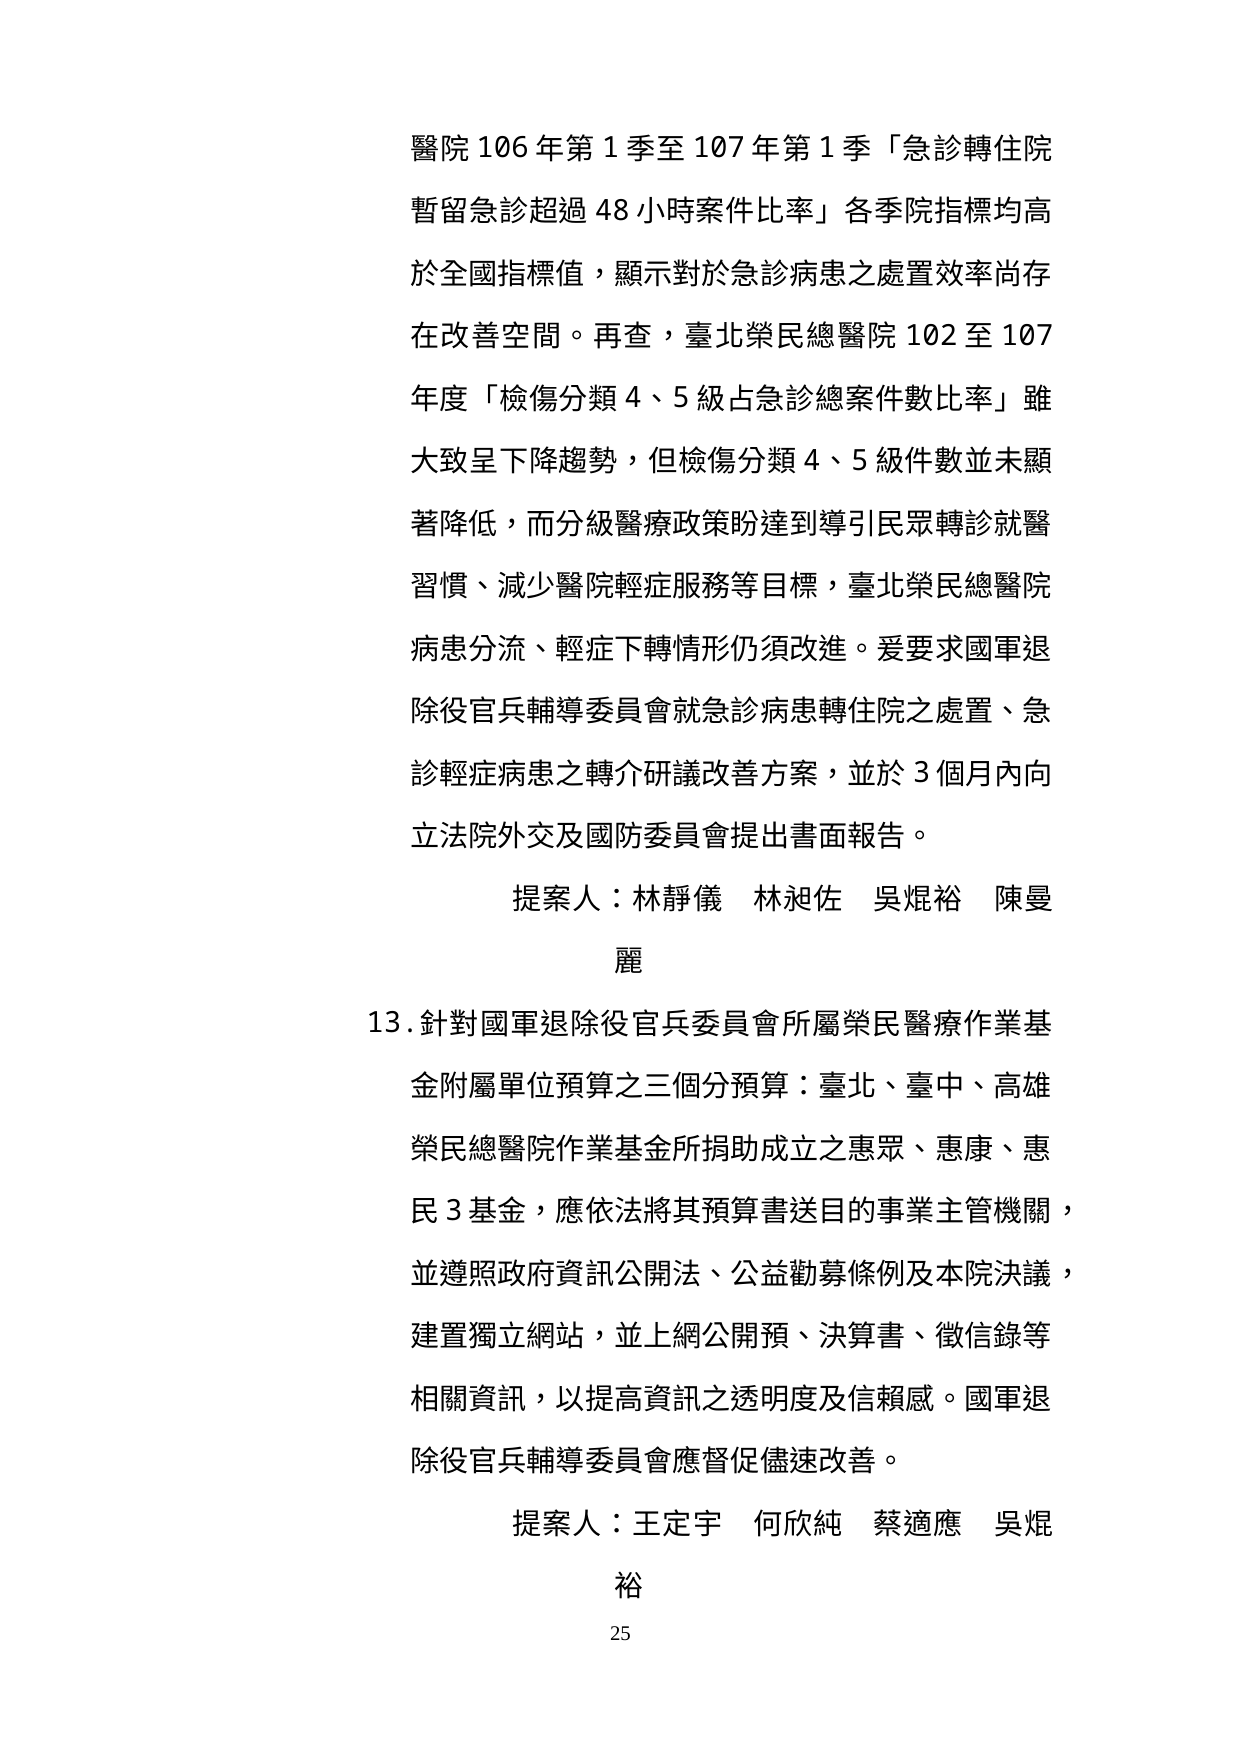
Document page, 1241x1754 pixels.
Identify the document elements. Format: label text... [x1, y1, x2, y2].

text 提案人：王定宇 何欣純 蔡適應 吳焜裕 [512, 1480, 1053, 1605]
text 13.針對國軍退除役官兵委員會所屬榮民醫療作業基金附屬單位預算之三個分預算：臺北、臺中、高雄榮民總醫院作業基金所捐助成立之惠眾、惠康、惠民3基金，應依法將其預算書送目的事業主管機關，並遵照政府資訊公開法、公益勸募條例及本院決議，建置獨立網站，並上網公開預、決算書、徵信錄等相關資訊，以提高資訊之透明度及信賴感。國軍退除役官兵輔導委員會應督促儘速改善。 [366, 980, 1053, 1480]
text 醫院106年第1季至107年第1季「急診轉住院暫留急診超過48小時案件比率」各季院指標均高於全國指標值，顯示對於急診病患之處置效率尚存在改善空間。再查，臺北榮民總醫院102至107年度「檢傷分類4、5級占急診總案件數比率」雖大致呈下降趨勢，但檢傷分類4、5級件數並未顯著降低，而分級醫療政策盼達到導引民眾轉診就醫習慣、減少醫院輕症服務等目標，臺北榮民總醫院病患分流、輕症下轉情形仍須改進。爰要求國軍退除役官兵輔導委員會就急診病患轉住院之處置、急診輕症病患之轉介研議改善方案，並於3個月內向立法院外交及國防委員會提出書面報告。 [366, 105, 1053, 855]
text 提案人：林靜儀 林昶佐 吳焜裕 陳曼麗 [512, 855, 1053, 980]
